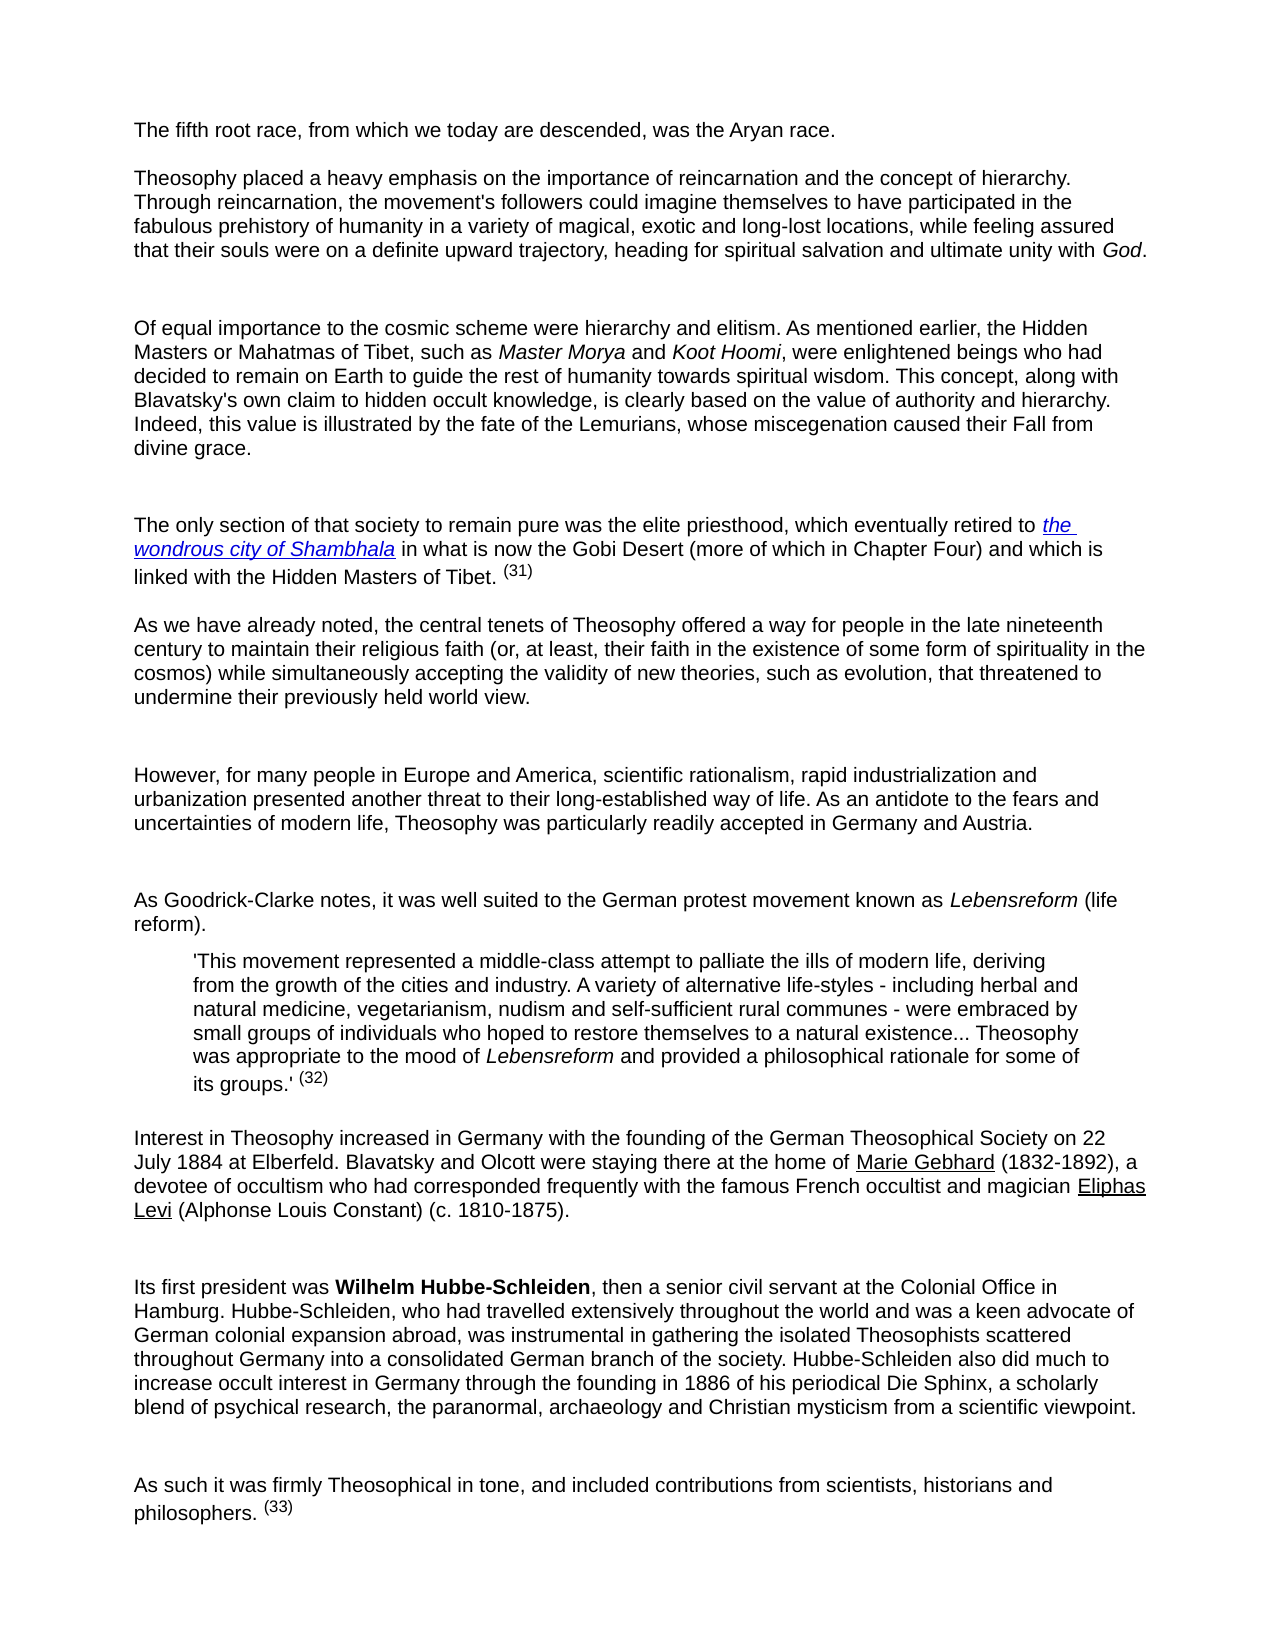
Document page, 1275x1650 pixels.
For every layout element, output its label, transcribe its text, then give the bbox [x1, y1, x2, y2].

text Interest in Theosophy increased in Germany with the founding of the German Theosophical Society on 22 July 1884 at Elberfeld. Blavatsky and Olcott were staying there at the home of Marie Gebhard (1832-1892), a devotee of occultism who had corresponded frequently with the famous French occultist and magician Eliphas Levi (Alphonse Louis Constant) (c. 1810-1875). [134, 1126, 1147, 1221]
text The fifth root race, from which we today are descended, was the Aryan race. Theosophy placed a heavy emphasis on the importance of reincarnation and the concept of hierarchy. Through reincarnation, the movement's followers could imagine themselves to have participated in the fabulous prehistory of humanity in a variety of magical, exotic and long-lost locations, while feeling assured that their souls were on a definite upward trajectory, heading for spiritual salvation and ultimate unity with God. [134, 118, 1147, 262]
text As such it was firmly Theosophical in tone, and included contributions from scientists, historians and philosophers. (33) [134, 1473, 1147, 1524]
text Its first president was Wilhelm Hubbe-Schleiden, then a senior civil servant at the Colonial Office in Hamburg. Hubbe-Schleiden, who had travelled extensively throughout the world and was a keen advocate of German colonial expansion abroad, was instrumental in gathering the isolated Theosophists scattered throughout Germany into a consolidated German branch of the society. Hubbe-Schleiden also did much to increase occult interest in Germany through the founding in 1886 of his periodical Die Sphinx, a scholarly blend of psychical research, the paranormal, archaeology and Christian mysticism from a scientific viewpoint. [134, 1275, 1147, 1419]
text The only section of that society to remain pure was the elite priesthood, which eventually retired to the wondrous city of Shambhala in what is now the Gobi Desert (more of which in Chapter Four) and which is linked with the Hidden Masters of Tibet. (31) As we have already noted, the central tenets of Theosophy offered a way for people in the late nineteenth century to maintain their religious faith (or, at least, their faith in the existence of some form of spirituality in the cosmos) while simultaneously accepting the validity of new theories, such as evolution, that threatened to undermine their previously held world view. [134, 513, 1147, 709]
text 'This movement represented a middle-class attempt to palliate the ills of modern life, deriving from the growth of the cities and industry. A variety of alternative life-styles - including herbal and natural medicine, vegetarianism, nudism and self-sufficient rural communes - were embraced by small groups of individuals who hoped to restore themselves to a natural existence... Theosophy was appropriate to the mood of Lebensreform and provided a philosophical rationale for some of its groups.' (32) [193, 948, 1088, 1096]
text However, for many people in Europe and America, scientific rationalism, rapid industrialization and urbanization presented another threat to their long-established way of life. As an antidote to the fears and uncertainties of modern life, Theosophy was particularly readily accepted in Germany and Austria. [134, 762, 1147, 834]
text Of equal importance to the cosmic scheme were hierarchy and elitism. As mentioned earlier, the Hidden Masters or Mahatmas of Tibet, such as Master Morya and Koot Hoomi, were enlightened beings who had decided to remain on Earth to guide the rest of humanity towards spiritual wisdom. This concept, along with Blavatsky's own claim to hidden occult knowledge, is clearly based on the value of authority and hierarchy. Indeed, this value is illustrated by the fate of the Lemurians, whose miscegenation caused their Fall from divine grace. [134, 316, 1147, 459]
text As Goodrick-Clarke notes, it was well suited to the German protest movement known as Lebensreform (life reform). [134, 888, 1147, 936]
